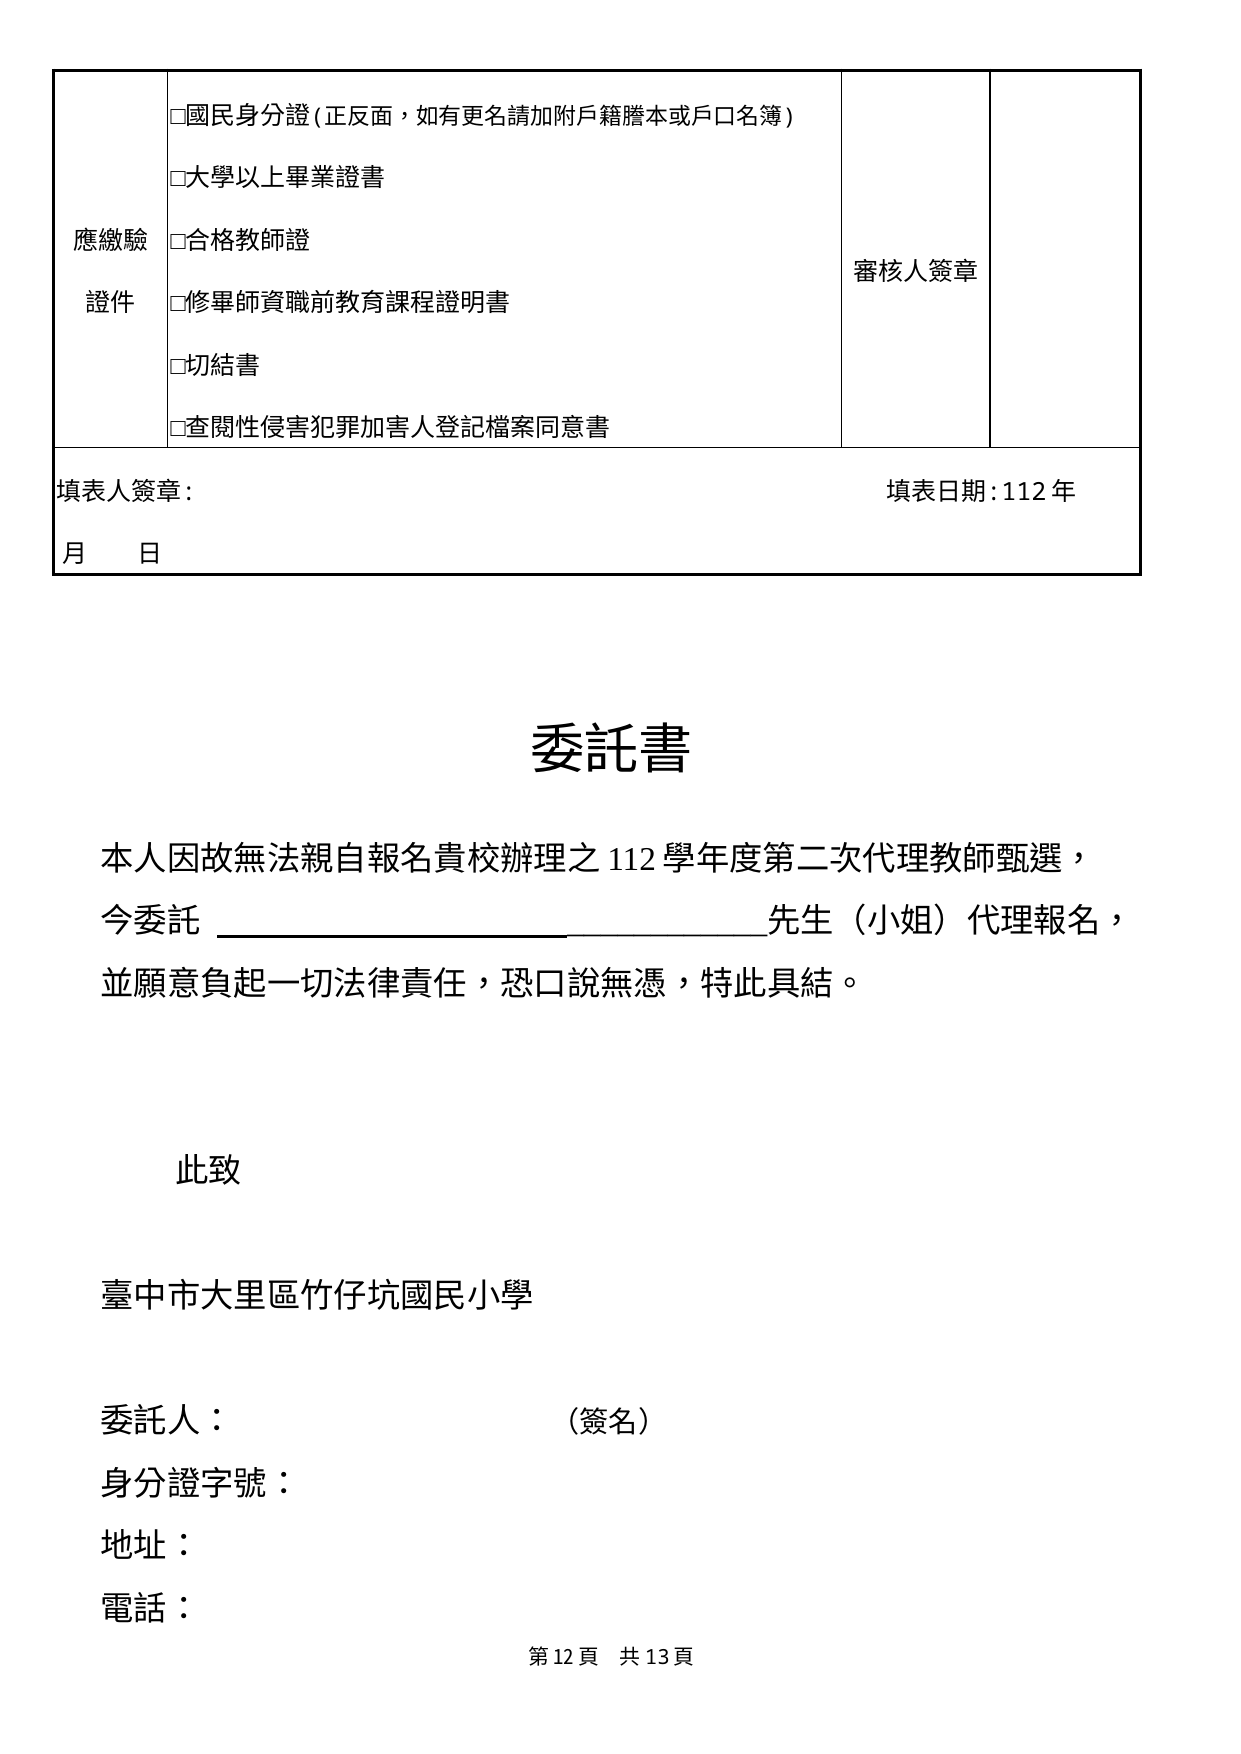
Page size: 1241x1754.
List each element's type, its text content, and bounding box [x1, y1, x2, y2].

text 身分證字號： [100, 1439, 1122, 1502]
text 電話： [100, 1564, 1122, 1627]
table_cell □國民身分證(正反面，如有更名請加附戶籍謄本或戶口名簿) □大學以上畢業證書 □合格教師證 □修畢師資職前教育課程證明書 □切結書 □查閱性侵害犯罪加害人登記檔案同意書 [168, 72, 841, 447]
table_cell 填表人簽章: 填表日期:112年 月 日 [55, 448, 1139, 573]
table_cell [991, 72, 1139, 447]
text 本人因故無法親自報名貴校辦理之112學年度第二次代理教師甄選，今委託 ____________先生（小姐）代理報名，並願意負起一切法律責任，恐口說無憑，特此具結。 [100, 814, 1122, 1002]
text 臺中市大里區竹仔坑國民小學 [100, 1252, 1122, 1314]
table_cell 審核人簽章 [842, 72, 989, 447]
text 地址： [100, 1502, 1122, 1564]
text 此致 [100, 1127, 1122, 1189]
text 委託人： （簽名） [100, 1377, 1122, 1439]
text 委託書 [100, 672, 1122, 797]
table_cell 應繳驗 證件 [55, 72, 167, 447]
